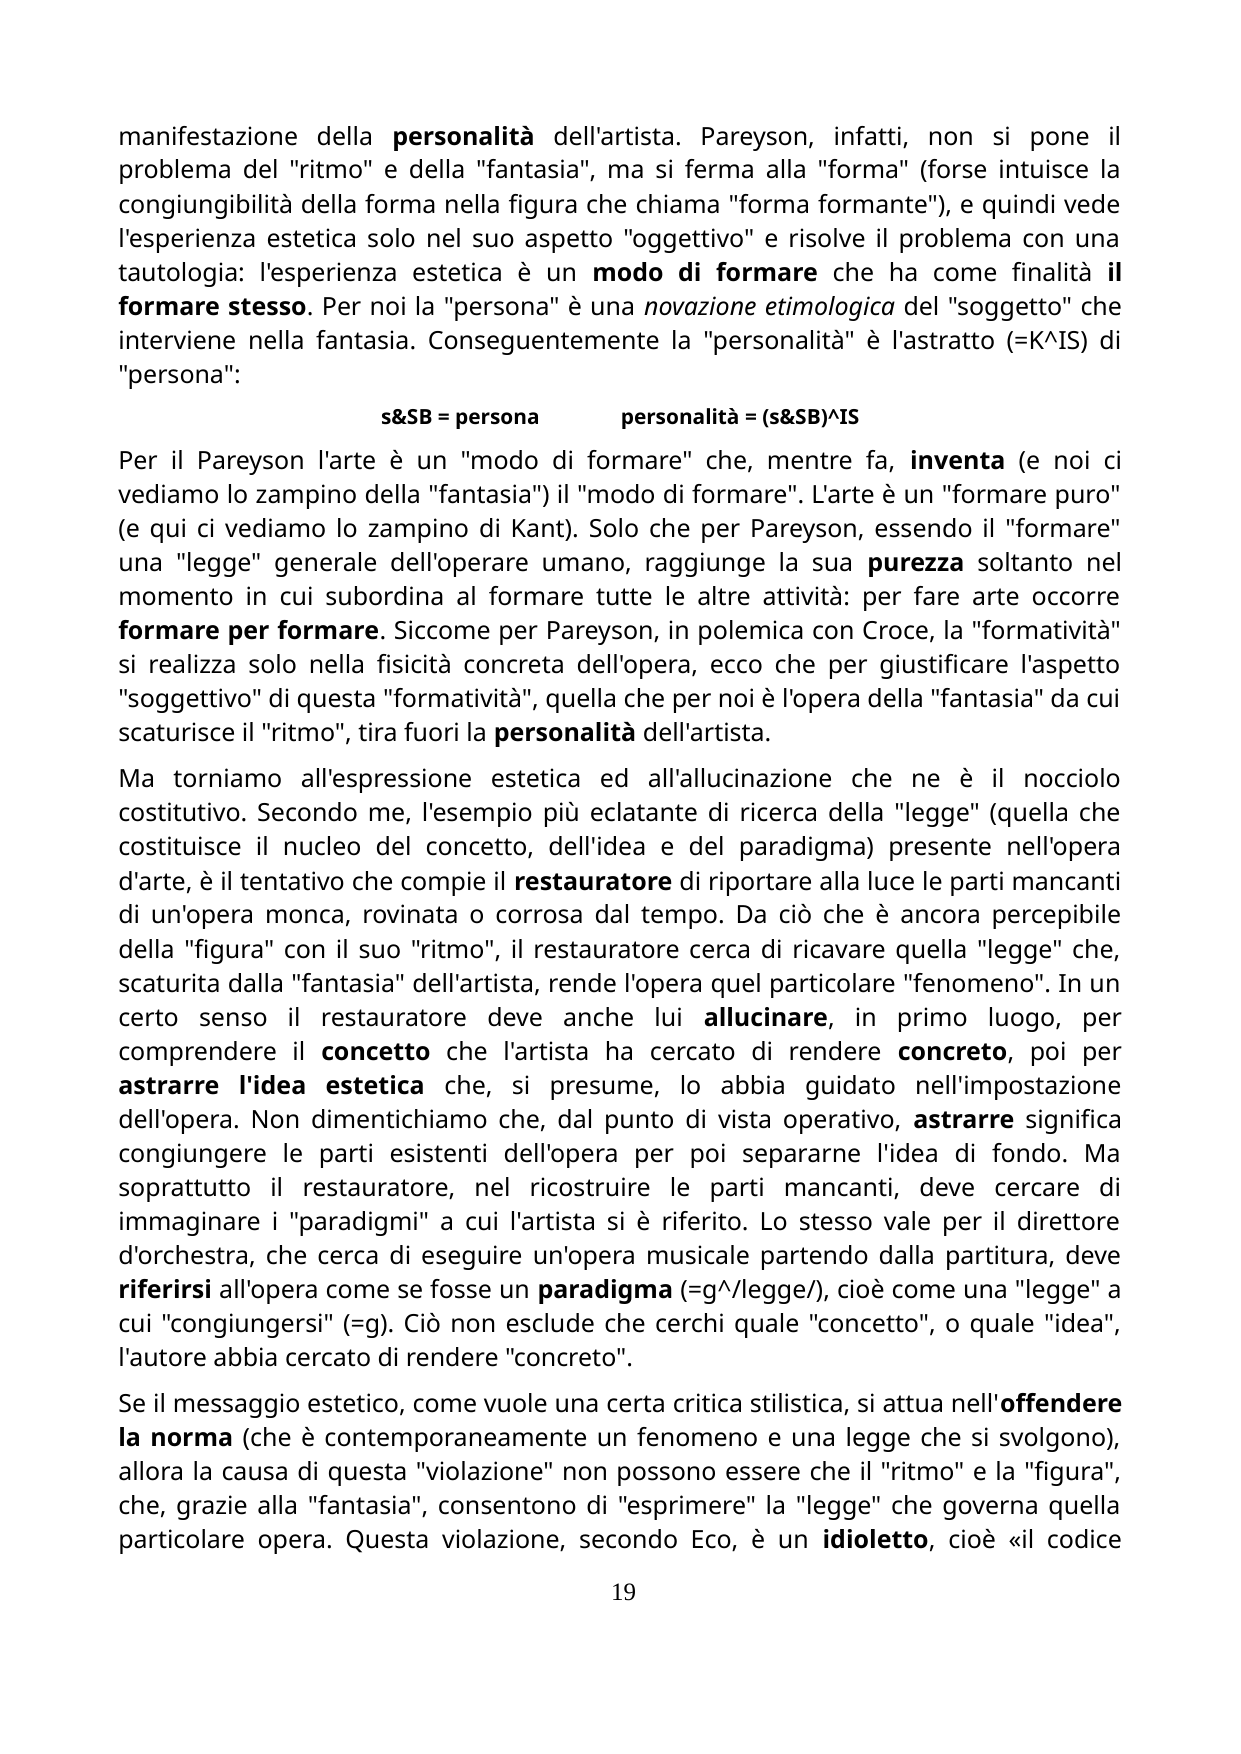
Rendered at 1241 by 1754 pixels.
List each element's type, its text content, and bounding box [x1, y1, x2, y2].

text s&SB = persona personalità = (s&SB)^IS [118, 402, 1122, 431]
text Per il Pareyson l'arte è un "modo di formare" che, mentre fa, inventa (e noi ci vediamo lo zampino della "fantasia") il "modo di formare". L'arte è un "formare puro" (e qui ci vediamo lo zampino di Kant). Solo che per Pareyson, essendo il "formare" una "legge" generale dell'operare umano, raggiunge la sua purezza soltanto nel momento in cui subordina al formare tutte le altre attività: per fare arte occorre formare per formare. Siccome per Pareyson, in polemica con Croce, la "formatività" si realizza solo nella fisicità concreta dell'opera, ecco che per giustificare l'aspetto "soggettivo" di questa "formatività", quella che per noi è l'opera della "fantasia" da cui scaturisce il "ritmo", tira fuori la personalità dell'artista. [118, 443, 1122, 749]
text Ma torniamo all'espressione estetica ed all'allucinazione che ne è il nocciolo costitutivo. Secondo me, l'esempio più eclatante di ricerca della "legge" (quella che costituisce il nucleo del concetto, dell'idea e del paradigma) presente nell'opera d'arte, è il tentativo che compie il restauratore di riportare alla luce le parti mancanti di un'opera monca, rovinata o corrosa dal tempo. Da ciò che è ancora percepibile della "figura" con il suo "ritmo", il restauratore cerca di ricavare quella "legge" che, scaturita dalla "fantasia" dell'artista, rende l'opera quel particolare "fenomeno". In un certo senso il restauratore deve anche lui allucinare, in primo luogo, per comprendere il concetto che l'artista ha cercato di rendere concreto, poi per astrarre l'idea estetica che, si presume, lo abbia guidato nell'impostazione dell'opera. Non dimentichiamo che, dal punto di vista operativo, astrarre significa congiungere le parti esistenti dell'opera per poi separarne l'idea di fondo. Ma soprattutto il restauratore, nel ricostruire le parti mancanti, deve cercare di immaginare i "paradigmi" a cui l'artista si è riferito. Lo stesso vale per il direttore d'orchestra, che cerca di eseguire un'opera musicale partendo dalla partitura, deve riferirsi all'opera come se fosse un paradigma (=g^/legge/), cioè come una "legge" a cui "congiungersi" (=g). Ciò non esclude che cerchi quale "concetto", o quale "idea", l'autore abbia cercato di rendere "concreto". [118, 761, 1122, 1374]
text Se il messaggio estetico, come vuole una certa critica stilistica, si attua nell'offendere la norma (che è contemporaneamente un fenomeno e una legge che si svolgono), allora la causa di questa "violazione" non possono essere che il "ritmo" e la "figura", che, grazie alla "fantasia", consentono di "esprimere" la "legge" che governa quella particolare opera. Questa violazione, secondo Eco, è un idioletto, cioè «il codice [118, 1386, 1122, 1556]
text manifestazione della personalità dell'artista. Pareyson, infatti, non si pone il problema del "ritmo" e della "fantasia", ma si ferma alla "forma" (forse intuisce la congiungibilità della forma nella figura che chiama "forma formante"), e quindi vede l'esperienza estetica solo nel suo aspetto "oggettivo" e risolve il problema con una tautologia: l'esperienza estetica è un modo di formare che ha come finalità il formare stesso. Per noi la "persona" è una novazione etimologica del "soggetto" che interviene nella fantasia. Conseguentemente la "personalità" è l'astratto (=K^IS) di "persona": [118, 118, 1122, 391]
